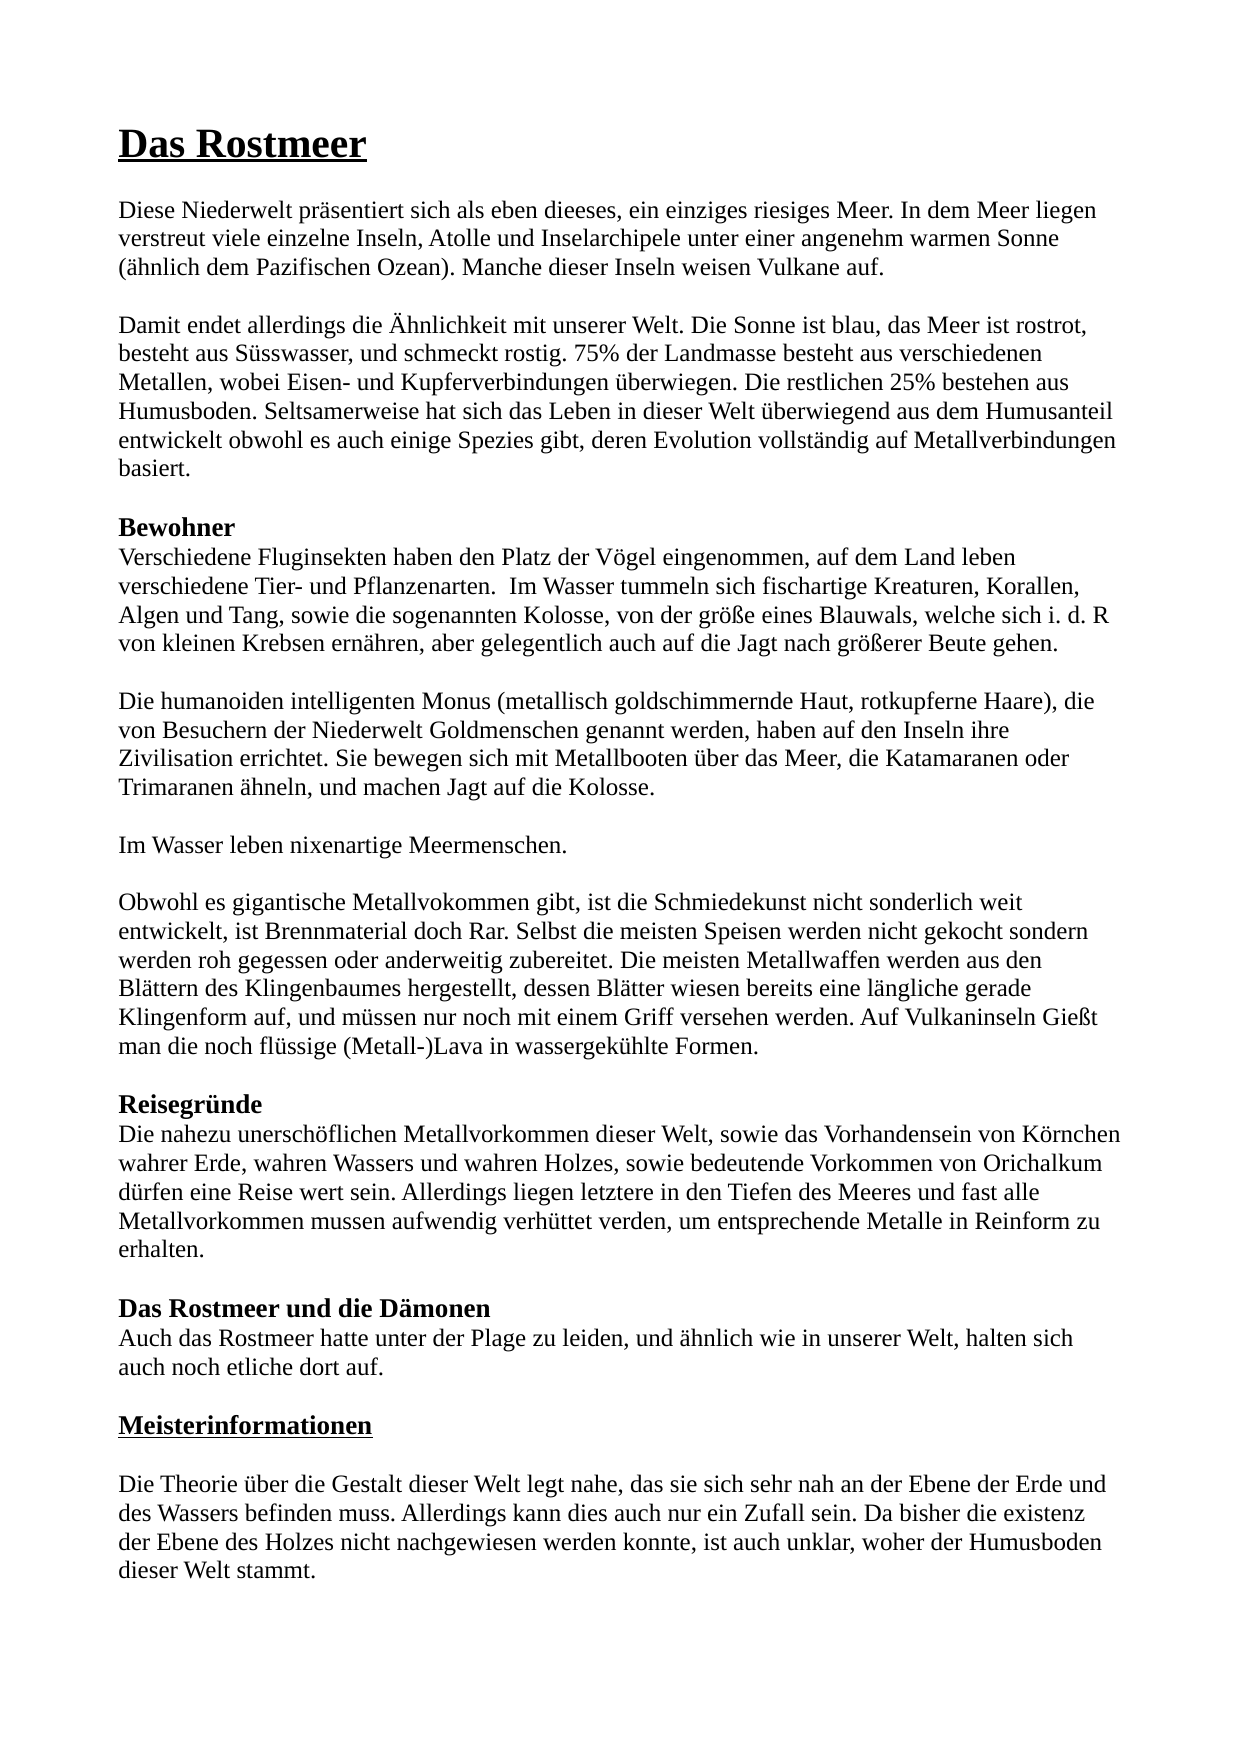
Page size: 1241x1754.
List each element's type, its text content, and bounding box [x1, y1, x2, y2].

text Verschiedene Fluginsekten haben den Platz der Vögel eingenommen, auf dem Land leben verschiedene Tier- und Pflanzenarten. Im Wasser tummeln sich fischartige Kreaturen, Korallen, Algen und Tang, sowie die sogenannten Kolosse, von der größe eines Blauwals, welche sich i. d. R von kleinen Krebsen ernähren, aber gelegentlich auch auf die Jagt nach größerer Beute gehen. [118, 542, 1122, 657]
text Das Rostmeer und die Dämonen [118, 1292, 1122, 1323]
text Diese Niederwelt präsentiert sich als eben dieeses, ein einziges riesiges Meer. In dem Meer liegen verstreut viele einzelne Inseln, Atolle und Inselarchipele unter einer angenehm warmen Sonne (ähnlich dem Pazifischen Ozean). Manche dieser Inseln weisen Vulkane auf. [118, 195, 1122, 281]
text Auch das Rostmeer hatte unter der Plage zu leiden, und ähnlich wie in unserer Welt, halten sich auch noch etliche dort auf. [118, 1323, 1122, 1381]
text Die Theorie über die Gestalt dieser Welt legt nahe, das sie sich sehr nah an der Ebene der Erde und des Wassers befinden muss. Allerdings kann dies auch nur ein Zufall sein. Da bisher die existenz der Ebene des Holzes nicht nachgewiesen werden konnte, ist auch unklar, woher der Humusboden dieser Welt stammt. [118, 1469, 1122, 1584]
text Im Wasser leben nixenartige Meermenschen. [118, 830, 1122, 858]
text Reisegründe [118, 1088, 1122, 1119]
text Damit endet allerdings die Ähnlichkeit mit unserer Welt. Die Sonne ist blau, das Meer ist rostrot, besteht aus Süsswasser, und schmeckt rostig. 75% der Landmasse besteht aus verschiedenen Metallen, wobei Eisen- und Kupferverbindungen überwiegen. Die restlichen 25% bestehen aus Humusboden. Seltsamerweise hat sich das Leben in dieser Welt überwiegend aus dem Humusanteil entwickelt obwohl es auch einige Spezies gibt, deren Evolution vollständig auf Metallverbindungen basiert. [118, 310, 1122, 482]
text Die humanoiden intelligenten Monus (metallisch goldschimmernde Haut, rotkupferne Haare), die von Besuchern der Niederwelt Goldmenschen genannt werden, haben auf den Inseln ihre Zivilisation errichtet. Sie bewegen sich mit Metallbooten über das Meer, die Katamaranen oder Trimaranen ähneln, und machen Jagt auf die Kolosse. [118, 686, 1122, 801]
text Meisterinformationen [118, 1409, 1122, 1441]
text Obwohl es gigantische Metallvokommen gibt, ist die Schmiedekunst nicht sonderlich weit entwickelt, ist Brennmaterial doch Rar. Selbst die meisten Speisen werden nicht gekocht sondern werden roh gegessen oder anderweitig zubereitet. Die meisten Metallwaffen werden aus den Blättern des Klingenbaumes hergestellt, dessen Blätter wiesen bereits eine längliche gerade Klingenform auf, und müssen nur noch mit einem Griff versehen werden. Auf Vulkaninseln Gießt man die noch flüssige (Metall-)Lava in wassergekühlte Formen. [118, 887, 1122, 1060]
text Die nahezu unerschöflichen Metallvorkommen dieser Welt, sowie das Vorhandensein von Körnchen wahrer Erde, wahren Wassers und wahren Holzes, sowie bedeutende Vorkommen von Orichalkum dürfen eine Reise wert sein. Allerdings liegen letztere in den Tiefen des Meeres und fast alle Metallvorkommen mussen aufwendig verhüttet verden, um entsprechende Metalle in Reinform zu erhalten. [118, 1119, 1122, 1263]
text Bewohner [118, 511, 1122, 542]
text Das Rostmeer [118, 118, 1122, 166]
